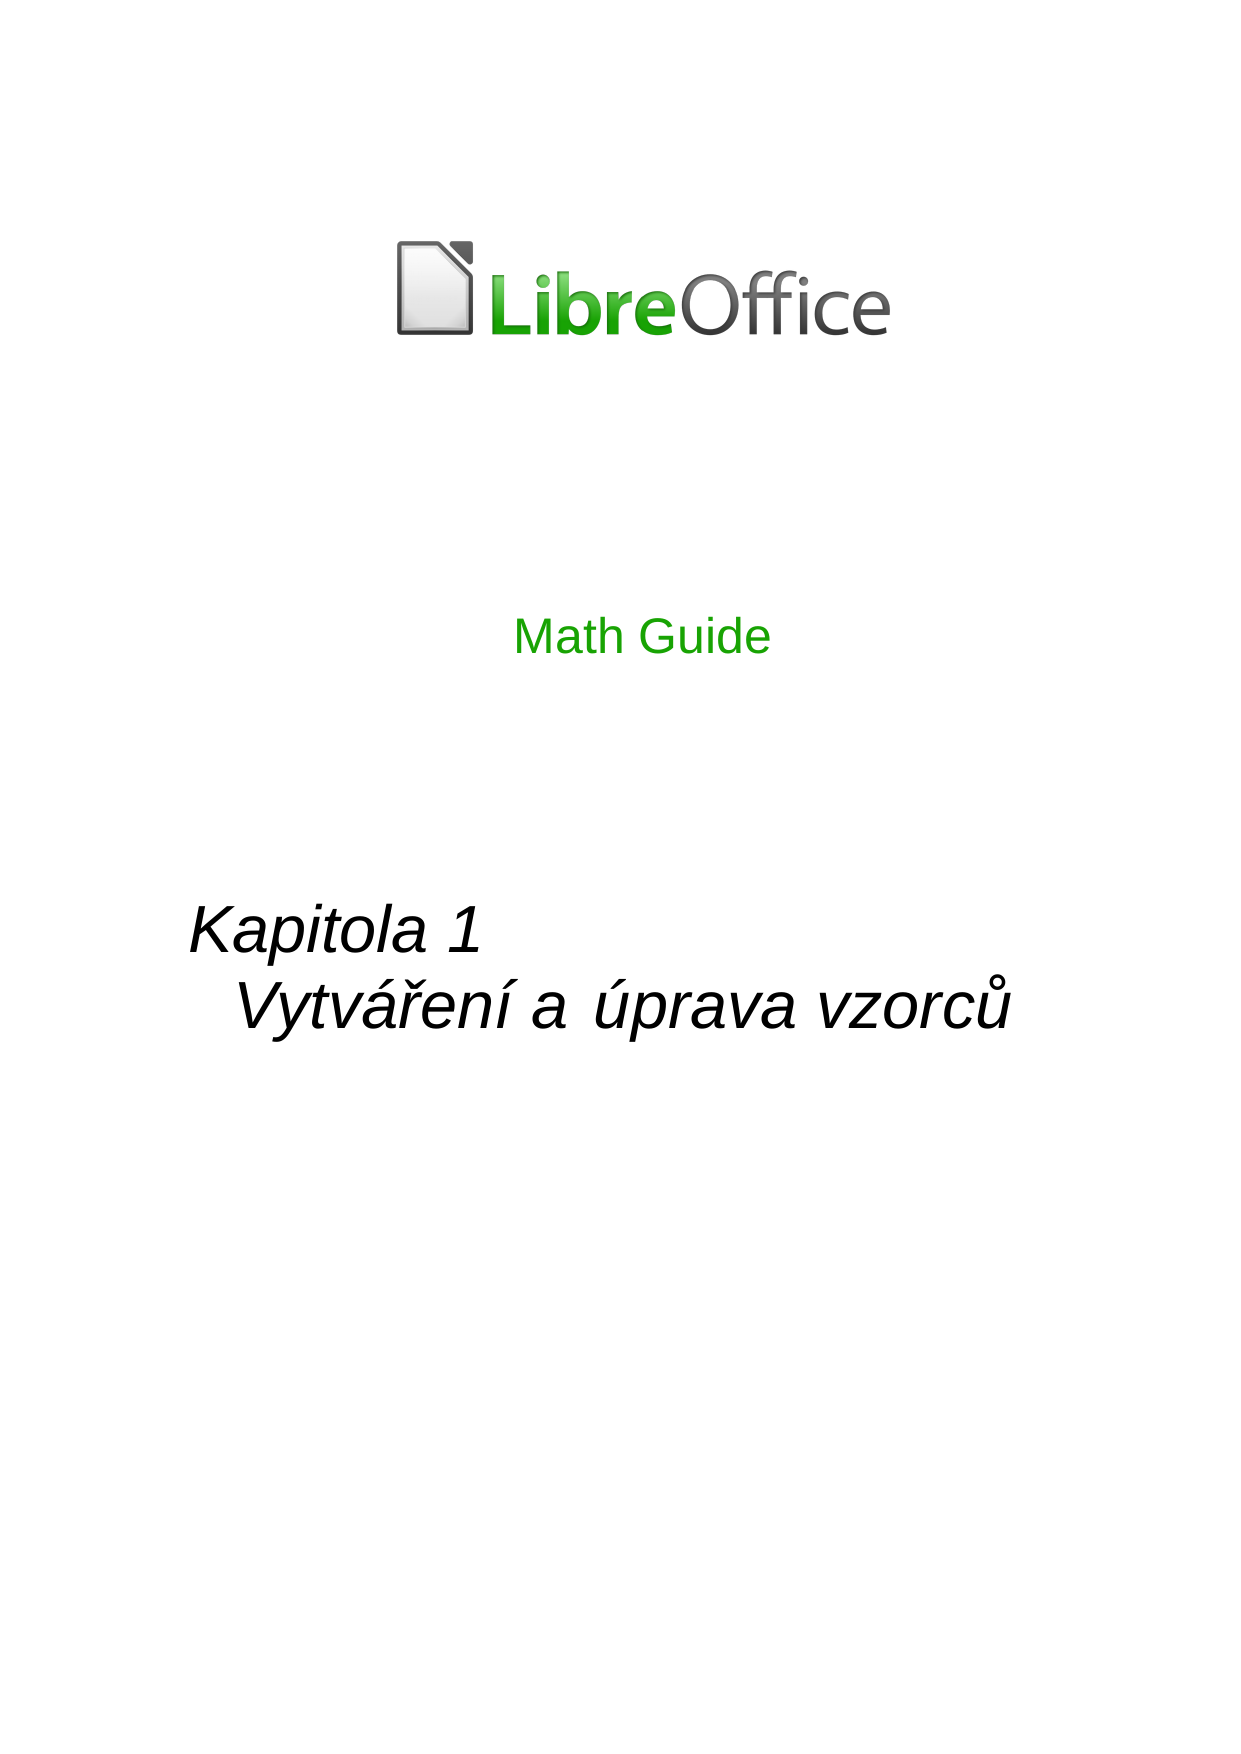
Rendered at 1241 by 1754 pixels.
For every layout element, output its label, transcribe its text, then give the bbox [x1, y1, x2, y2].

text Math Guide [188, 607, 1098, 664]
title Kapitola 1 Vytváření a úprava vzorců [188, 889, 1098, 1043]
picture [392, 236, 893, 342]
